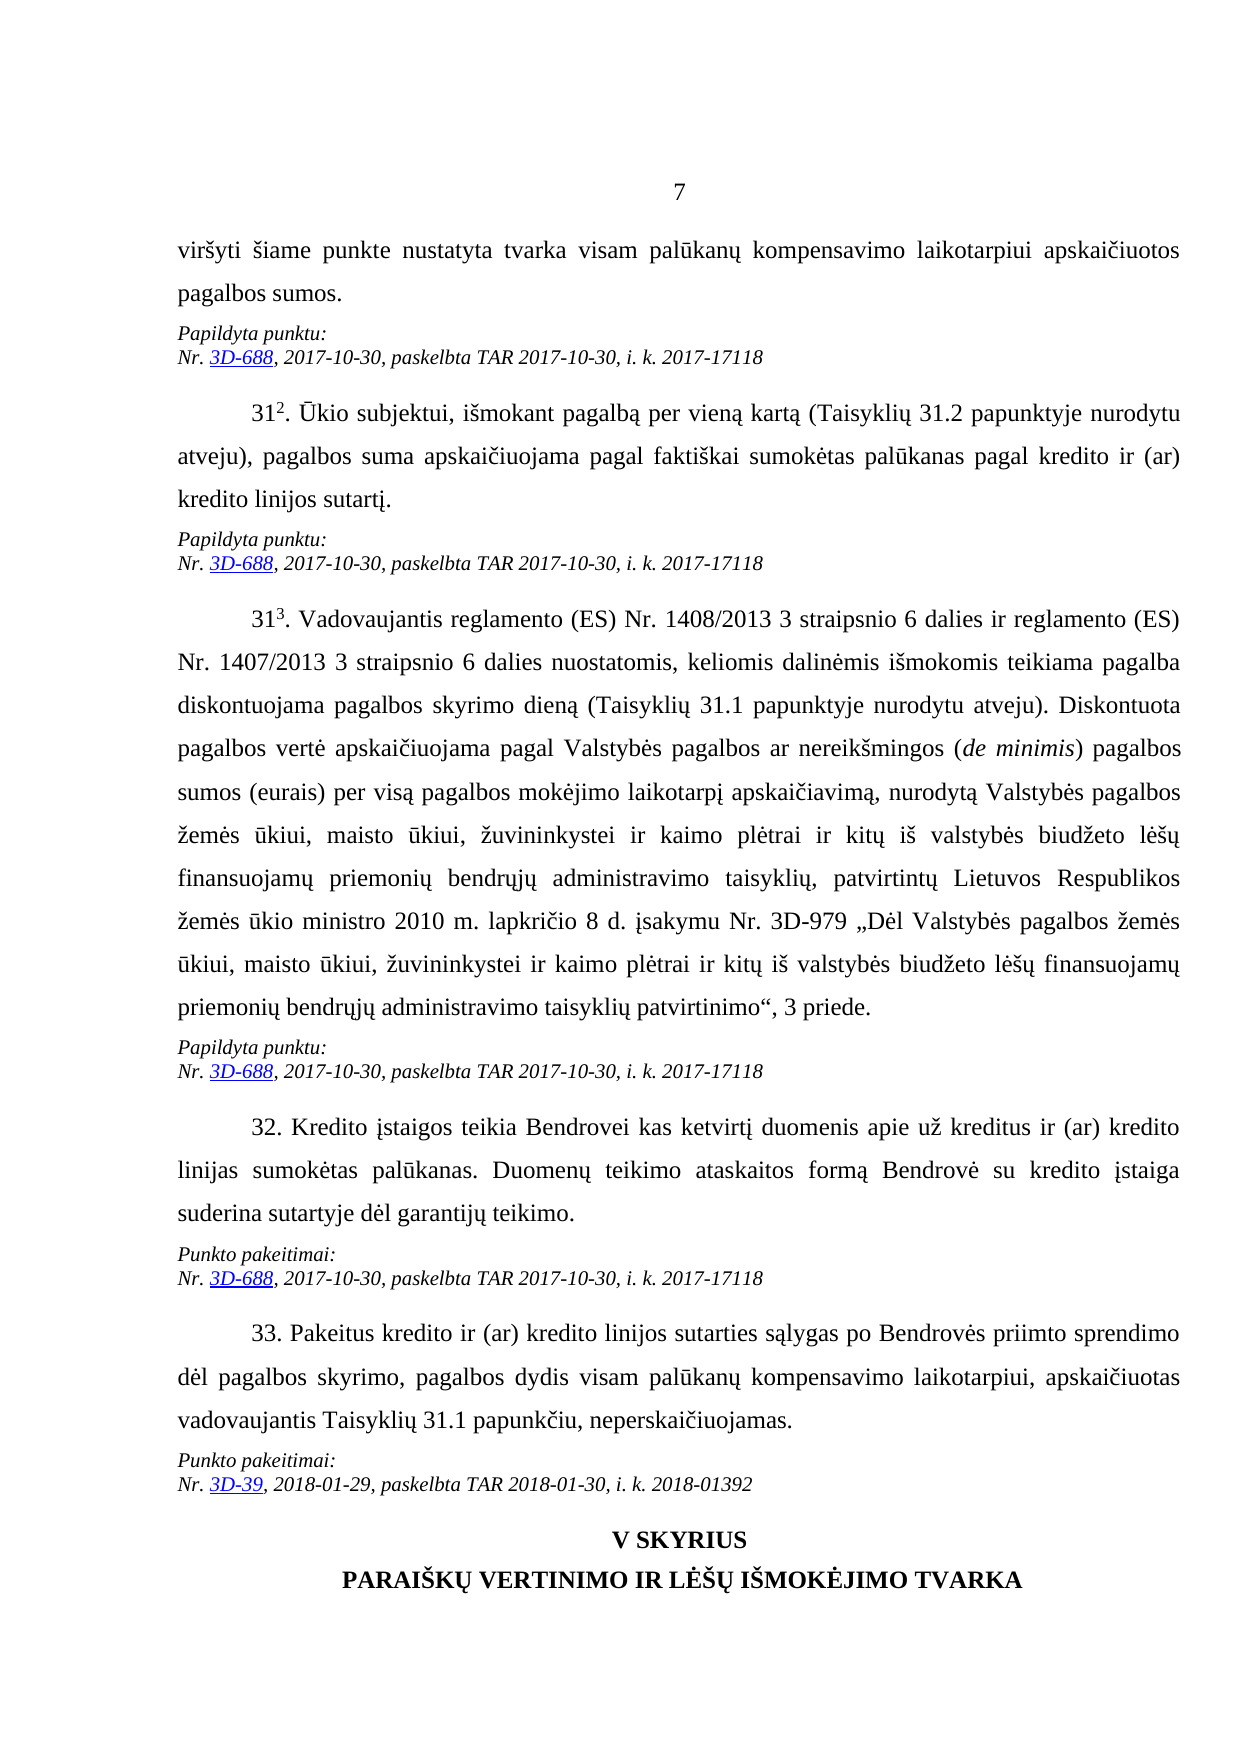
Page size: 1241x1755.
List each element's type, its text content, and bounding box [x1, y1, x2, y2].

text Nr. 3D-39, 2018-01-29, paskelbta TAR 2018-01-30, i. k. 2018-01392 [177, 1472, 1181, 1496]
text Papildyta punktu: [177, 527, 1181, 551]
text Nr. 3D-688, 2017-10-30, paskelbta TAR 2017-10-30, i. k. 2017-17118 [177, 1266, 1181, 1290]
text Nr. 3D-688, 2017-10-30, paskelbta TAR 2017-10-30, i. k. 2017-17118 [177, 345, 1181, 369]
text 32. Kredito įstaigos teikia Bendrovei kas ketvirtį duomenis apie už kreditus ir (ar) kredito linijas sumokėtas palūkanas. Duomenų teikimo ataskaitos formą Bendrovė su kredito įstaiga suderina sutartyje dėl garantijų teikimo. [177, 1112, 1181, 1227]
text viršyti šiame punkte nustatyta tvarka visam palūkanų kompensavimo laikotarpiui apskaičiuotos pagalbos sumos. [177, 235, 1181, 307]
text v SKYRIUS [177, 1525, 1181, 1553]
text 312. Ūkio subjektui, išmokant pagalbą per vieną kartą (Taisyklių 31.2 papunktyje nurodytu atveju), pagalbos suma apskaičiuojama pagal faktiškai sumokėtas palūkanas pagal kredito ir (ar) kredito linijos sutartį. [177, 398, 1181, 513]
text Punkto pakeitimai: [177, 1448, 1181, 1472]
text pARAIŠKŲ VERTINIMO IR LĖŠŲ IŠMOKĖJIMO TVARKA [177, 1565, 1181, 1594]
text Papildyta punktu: [177, 321, 1181, 345]
text 33. Pakeitus kredito ir (ar) kredito linijos sutarties sąlygas po Bendrovės priimto sprendimo dėl pagalbos skyrimo, pagalbos dydis visam palūkanų kompensavimo laikotarpiui, apskaičiuotas vadovaujantis Taisyklių 31.1 papunkčiu, neperskaičiuojamas. [177, 1318, 1181, 1433]
text Punkto pakeitimai: [177, 1242, 1181, 1266]
text 313. Vadovaujantis reglamento (ES) Nr. 1408/2013 3 straipsnio 6 dalies ir reglamento (ES) Nr. 1407/2013 3 straipsnio 6 dalies nuostatomis, keliomis dalinėmis išmokomis teikiama pagalba diskontuojama pagalbos skyrimo dieną (Taisyklių 31.1 papunktyje nurodytu atveju). Diskontuota pagalbos vertė apskaičiuojama pagal Valstybės pagalbos ar nereikšmingos (de minimis) pagalbos sumos (eurais) per visą pagalbos mokėjimo laikotarpį apskaičiavimą, nurodytą Valstybės pagalbos žemės ūkiui, maisto ūkiui, žuvininkystei ir kaimo plėtrai ir kitų iš valstybės biudžeto lėšų finansuojamų priemonių bendrųjų administravimo taisyklių, patvirtintų Lietuvos Respublikos žemės ūkio ministro 2010 m. lapkričio 8 d. įsakymu Nr. 3D-979 „Dėl Valstybės pagalbos žemės ūkiui, maisto ūkiui, žuvininkystei ir kaimo plėtrai ir kitų iš valstybės biudžeto lėšų finansuojamų priemonių bendrųjų administravimo taisyklių patvirtinimo“, 3 priede. [177, 604, 1181, 1021]
text Nr. 3D-688, 2017-10-30, paskelbta TAR 2017-10-30, i. k. 2017-17118 [177, 551, 1181, 575]
text Nr. 3D-688, 2017-10-30, paskelbta TAR 2017-10-30, i. k. 2017-17118 [177, 1059, 1181, 1083]
text Papildyta punktu: [177, 1035, 1181, 1059]
